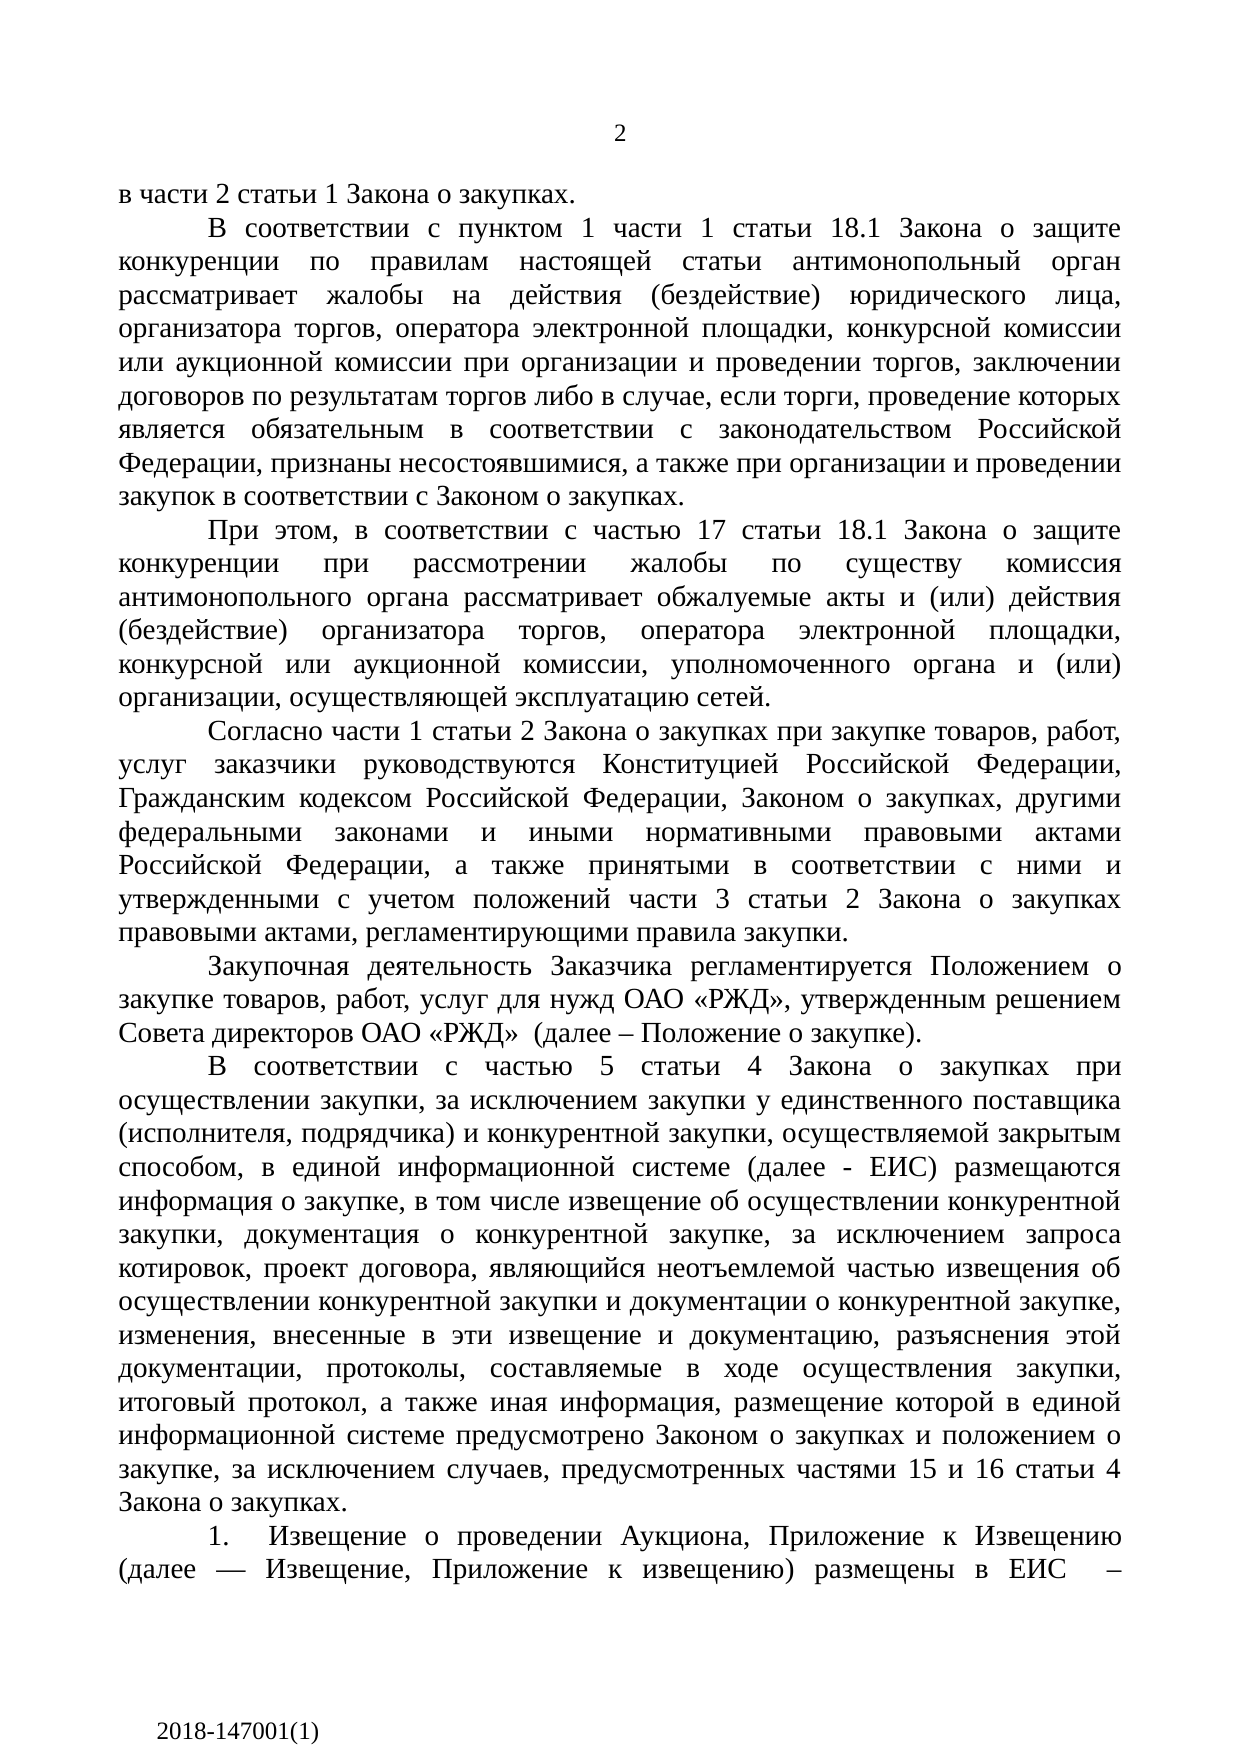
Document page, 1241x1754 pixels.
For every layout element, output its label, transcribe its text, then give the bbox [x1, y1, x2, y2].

text в части 2 статьи 1 Закона о закупках. [118, 176, 1122, 210]
text Закупочная деятельность Заказчика регламентируется Положением о закупке товаров, работ, услуг для нужд ОАО «РЖД», утвержденным решением Совета директоров ОАО «РЖД» (далее – Положение о закупке). [118, 948, 1122, 1048]
text В соответствии с пунктом 1 части 1 статьи 18.1 Закона о защите конкуренции по правилам настоящей статьи антимонопольный орган рассматривает жалобы на действия (бездействие) юридического лица, организатора торгов, оператора электронной площадки, конкурсной комиссии или аукционной комиссии при организации и проведении торгов, заключении договоров по результатам торгов либо в случае, если торги, проведение которых является обязательным в соответствии с законодательством Российской Федерации, признаны несостоявшимися, а также при организации и проведении закупок в соответствии с Законом о закупках. [118, 210, 1122, 512]
text Согласно части 1 статьи 2 Закона о закупках при закупке товаров, работ, услуг заказчики руководствуются Конституцией Российской Федерации, Гражданским кодексом Российской Федерации, Законом о закупках, другими федеральными законами и иными нормативными правовыми актами Российской Федерации, а также принятыми в соответствии с ними и утвержденными с учетом положений части 3 статьи 2 Закона о закупках правовыми актами, регламентирующими правила закупки. [118, 713, 1122, 948]
text В соответствии с частью 5 статьи 4 Закона о закупках при осуществлении закупки, за исключением закупки у единственного поставщика (исполнителя, подрядчика) и конкурентной закупки, осуществляемой закрытым способом, в единой информационной системе (далее - ЕИС) размещаются информация о закупке, в том числе извещение об осуществлении конкурентной закупки, документация о конкурентной закупке, за исключением запроса котировок, проект договора, являющийся неотъемлемой частью извещения об осуществлении конкурентной закупки и документации о конкурентной закупке, изменения, внесенные в эти извещение и документацию, разъяснения этой документации, протоколы, составляемые в ходе осуществления закупки, итоговый протокол, а также иная информация, размещение которой в единой информационной системе предусмотрено Законом о закупках и положением о закупке, за исключением случаев, предусмотренных частями 15 и 16 статьи 4 Закона о закупках. [118, 1048, 1122, 1518]
text При этом, в соответствии с частью 17 статьи 18.1 Закона о защите конкуренции при рассмотрении жалобы по существу комиссия антимонопольного органа рассматривает обжалуемые акты и (или) действия (бездействие) организатора торгов, оператора электронной площадки, конкурсной или аукционной комиссии, уполномоченного органа и (или) организации, осуществляющей эксплуатацию сетей. [118, 512, 1122, 713]
list Извещение о проведении Аукциона, Приложение к Извещению (далее — Извещение, Приложение к извещению) размещены в ЕИС – [118, 1518, 1122, 1585]
